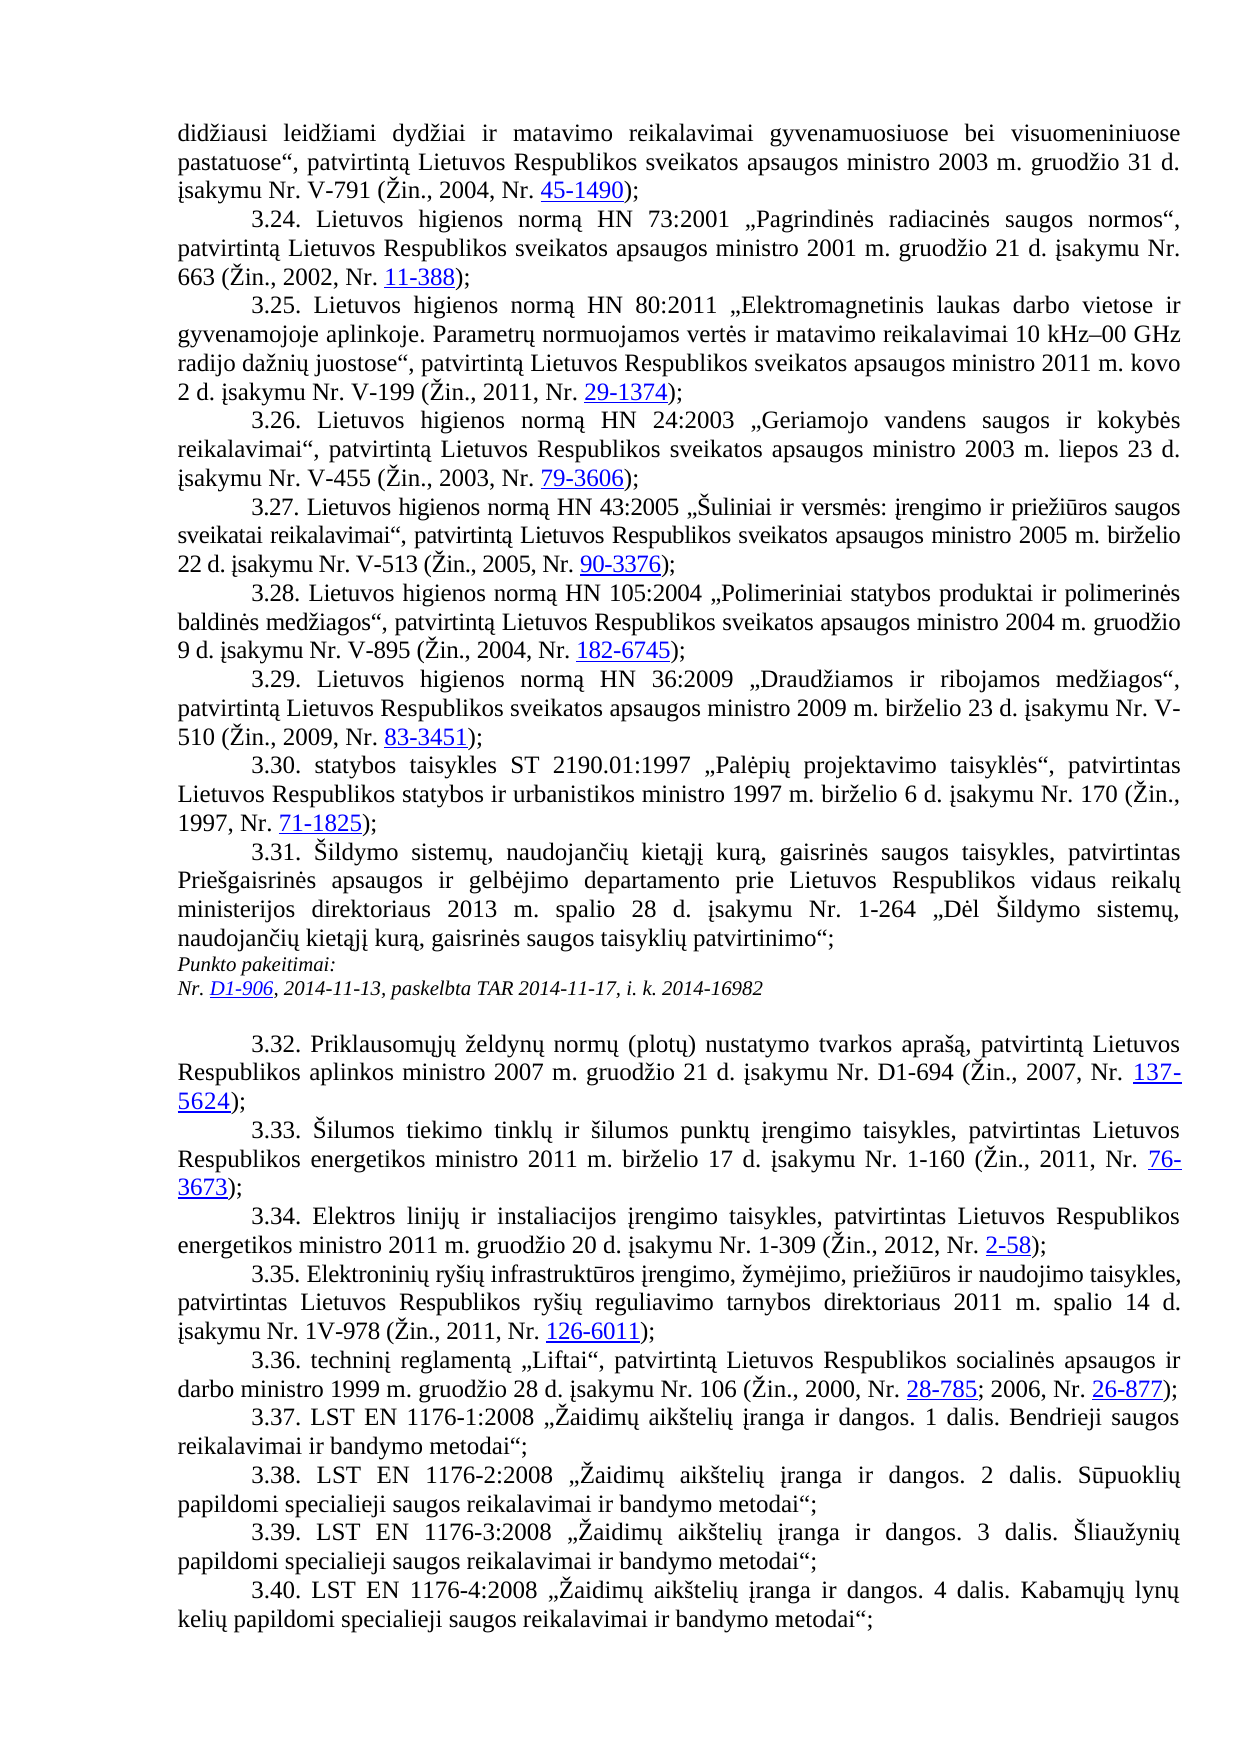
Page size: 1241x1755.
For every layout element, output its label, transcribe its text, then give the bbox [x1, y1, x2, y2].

text 3.24. Lietuvos higienos normą HN 73:2001 „Pagrindinės radiacinės saugos normos“, patvirtintą Lietuvos Respublikos sveikatos apsaugos ministro 2001 m. gruodžio 21 d. įsakymu Nr. 663 (Žin., 2002, Nr. 11-388); [177, 204, 1181, 291]
text 3.39. LST EN 1176-3:2008 „Žaidimų aikštelių įranga ir dangos. 3 dalis. Šliaužynių papildomi specialieji saugos reikalavimai ir bandymo metodai“; [177, 1517, 1181, 1575]
text Nr. D1-906, 2014-11-13, paskelbta TAR 2014-11-17, i. k. 2014-16982 [177, 976, 1181, 1000]
text 3.33. Šilumos tiekimo tinklų ir šilumos punktų įrengimo taisykles, patvirtintas Lietuvos Respublikos energetikos ministro 2011 m. birželio 17 d. įsakymu Nr. 1-160 (Žin., 2011, Nr. 76-3673); [177, 1115, 1181, 1201]
text 3.34. Elektros linijų ir instaliacijos įrengimo taisykles, patvirtintas Lietuvos Respublikos energetikos ministro 2011 m. gruodžio 20 d. įsakymu Nr. 1-309 (Žin., 2012, Nr. 2-58); [177, 1201, 1181, 1259]
text 3.30. statybos taisykles ST 2190.01:1997 „Palėpių projektavimo taisyklės“, patvirtintas Lietuvos Respublikos statybos ir urbanistikos ministro 1997 m. birželio 6 d. įsakymu Nr. 170 (Žin., 1997, Nr. 71-1825); [177, 751, 1181, 837]
text 3.40. LST EN 1176-4:2008 „Žaidimų aikštelių įranga ir dangos. 4 dalis. Kabamųjų lynų kelių papildomi specialieji saugos reikalavimai ir bandymo metodai“; [177, 1575, 1181, 1632]
text 3.36. techninį reglamentą „Liftai“, patvirtintą Lietuvos Respublikos socialinės apsaugos ir darbo ministro 1999 m. gruodžio 28 d. įsakymu Nr. 106 (Žin., 2000, Nr. 28-785; 2006, Nr. 26-877); [177, 1345, 1181, 1402]
text 3.26. Lietuvos higienos normą HN 24:2003 „Geriamojo vandens saugos ir kokybės reikalavimai“, patvirtintą Lietuvos Respublikos sveikatos apsaugos ministro 2003 m. liepos 23 d. įsakymu Nr. V-455 (Žin., 2003, Nr. 79-3606); [177, 406, 1181, 492]
text 3.28. Lietuvos higienos normą HN 105:2004 „Polimeriniai statybos produktai ir polimerinės baldinės medžiagos“, patvirtintą Lietuvos Respublikos sveikatos apsaugos ministro 2004 m. gruodžio 9 d. įsakymu Nr. V-895 (Žin., 2004, Nr. 182-6745); [177, 578, 1181, 664]
text 3.29. Lietuvos higienos normą HN 36:2009 „Draudžiamos ir ribojamos medžiagos“, patvirtintą Lietuvos Respublikos sveikatos apsaugos ministro 2009 m. birželio 23 d. įsakymu Nr. V-510 (Žin., 2009, Nr. 83-3451); [177, 664, 1181, 751]
text 3.35. Elektroninių ryšių infrastruktūros įrengimo, žymėjimo, priežiūros ir naudojimo taisykles, patvirtintas Lietuvos Respublikos ryšių reguliavimo tarnybos direktoriaus 2011 m. spalio 14 d. įsakymu Nr. 1V-978 (Žin., 2011, Nr. 126-6011); [177, 1259, 1181, 1345]
text 3.37. LST EN 1176-1:2008 „Žaidimų aikštelių įranga ir dangos. 1 dalis. Bendrieji saugos reikalavimai ir bandymo metodai“; [177, 1402, 1181, 1460]
text didžiausi leidžiami dydžiai ir matavimo reikalavimai gyvenamuosiuose bei visuomeniniuose pastatuose“, patvirtintą Lietuvos Respublikos sveikatos apsaugos ministro 2003 m. gruodžio 31 d. įsakymu Nr. V-791 (Žin., 2004, Nr. 45-1490); [177, 118, 1181, 204]
text 3.25. Lietuvos higienos normą HN 80:2011 „Elektromagnetinis laukas darbo vietose ir gyvenamojoje aplinkoje. Parametrų normuojamos vertės ir matavimo reikalavimai 10 kHz–00 GHz radijo dažnių juostose“, patvirtintą Lietuvos Respublikos sveikatos apsaugos ministro 2011 m. kovo 2 d. įsakymu Nr. V-199 (Žin., 2011, Nr. 29-1374); [177, 291, 1181, 406]
text 3.32. Priklausomųjų želdynų normų (plotų) nustatymo tvarkos aprašą, patvirtintą Lietuvos Respublikos aplinkos ministro 2007 m. gruodžio 21 d. įsakymu Nr. D1-694 (Žin., 2007, Nr. 137-5624); [177, 1029, 1181, 1115]
text 3.38. LST EN 1176-2:2008 „Žaidimų aikštelių įranga ir dangos. 2 dalis. Sūpuoklių papildomi specialieji saugos reikalavimai ir bandymo metodai“; [177, 1460, 1181, 1517]
text Punkto pakeitimai: [177, 952, 1181, 976]
text 3.31. Šildymo sistemų, naudojančių kietąjį kurą, gaisrinės saugos taisykles, patvirtintas Priešgaisrinės apsaugos ir gelbėjimo departamento prie Lietuvos Respublikos vidaus reikalų ministerijos direktoriaus 2013 m. spalio 28 d. įsakymu Nr. 1-264 „Dėl Šildymo sistemų, naudojančių kietąjį kurą, gaisrinės saugos taisyklių patvirtinimo“; [177, 837, 1181, 952]
text 3.27. Lietuvos higienos normą HN 43:2005 „Šuliniai ir versmės: įrengimo ir priežiūros saugos sveikatai reikalavimai“, patvirtintą Lietuvos Respublikos sveikatos apsaugos ministro 2005 m. birželio 22 d. įsakymu Nr. V-513 (Žin., 2005, Nr. 90-3376); [177, 492, 1181, 578]
